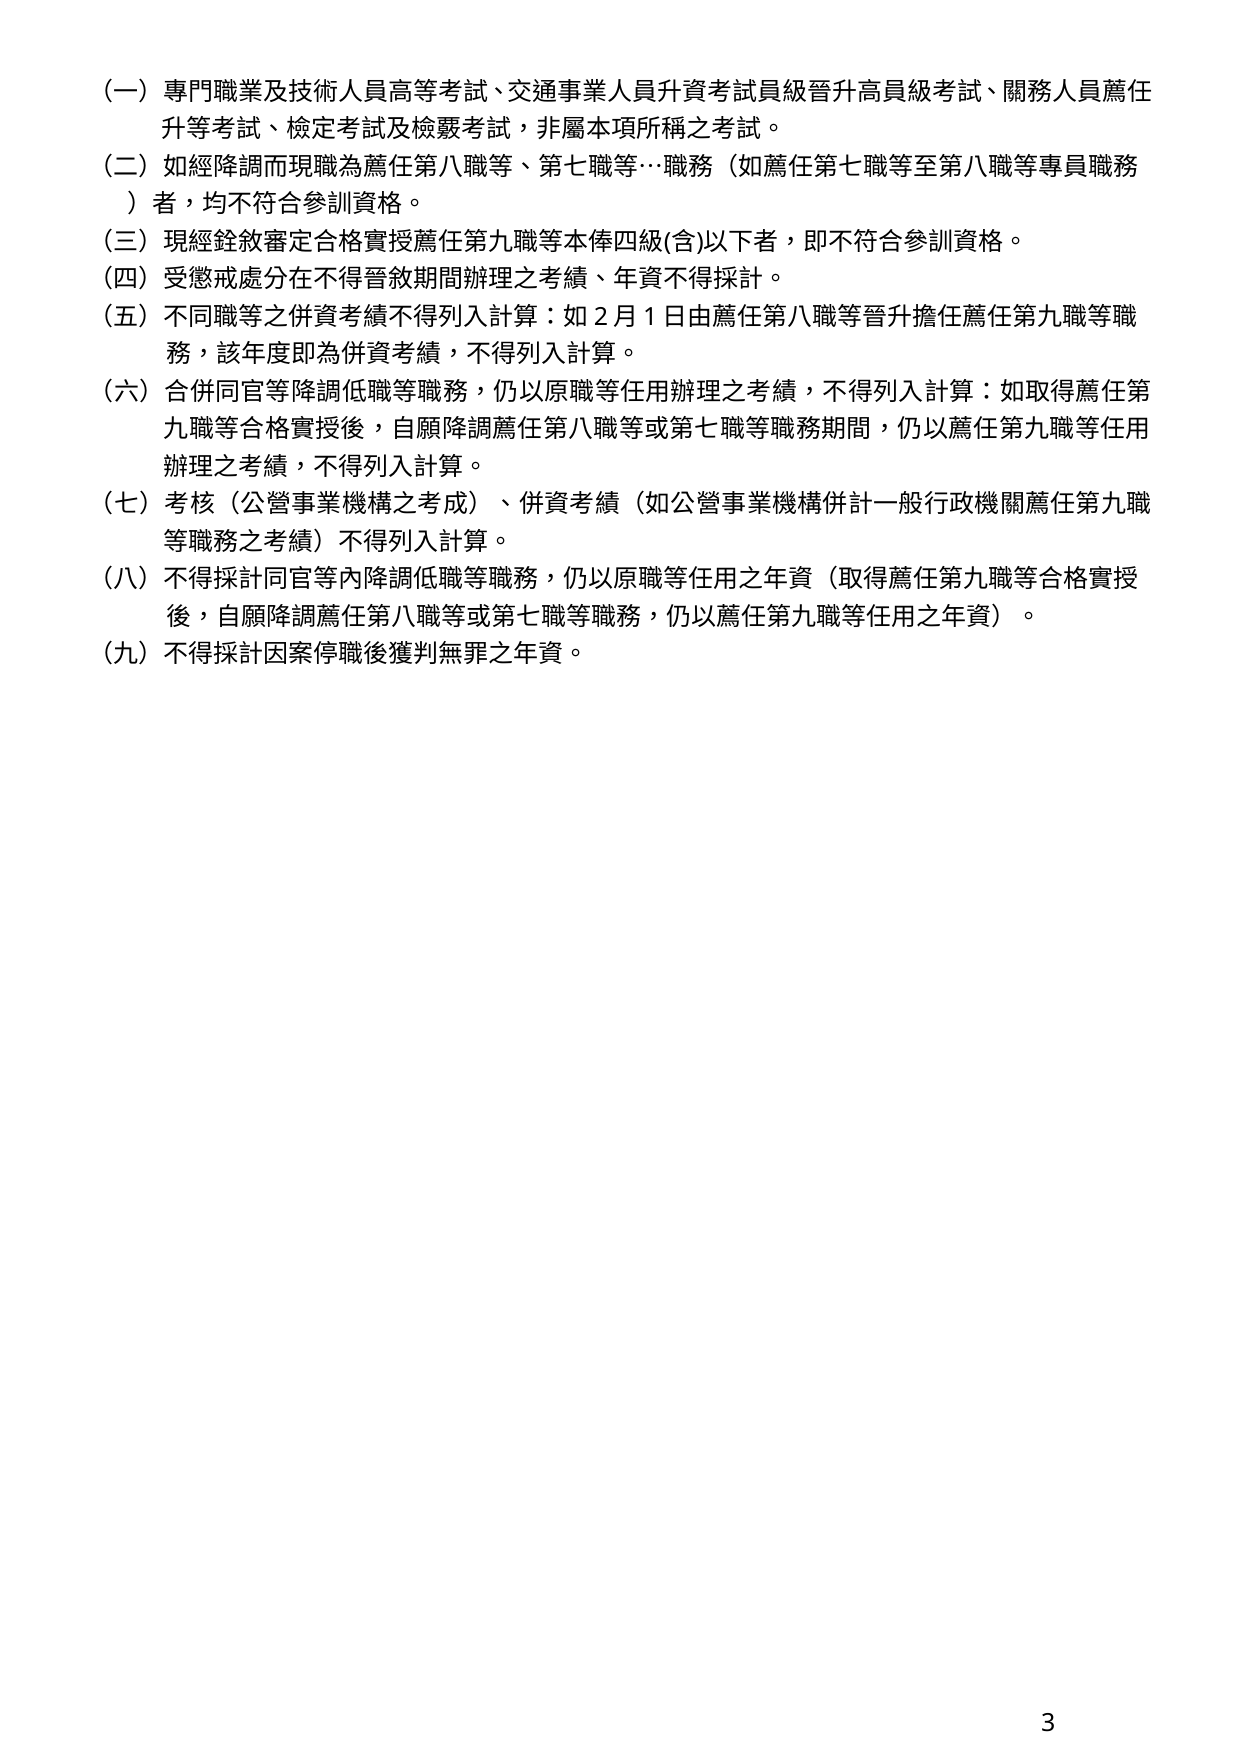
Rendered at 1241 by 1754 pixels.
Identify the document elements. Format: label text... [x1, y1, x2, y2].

text （三）現經銓敘審定合格實授薦任第九職等本俸四級(含)以下者，即不符合參訓資格。 [89, 220, 1152, 258]
text （二）如經降調而現職為薦任第八職等、第七職等…職務（如薦任第七職等至第八職等專員職務 [89, 145, 1152, 183]
text （八）不得採計同官等內降調低職等職務，仍以原職等任用之年資（取得薦任第九職等合格實授 [89, 558, 1152, 595]
text （五）不同職等之併資考績不得列入計算：如2月1日由薦任第八職等晉升擔任薦任第九職等職 [89, 295, 1152, 333]
text ）者，均不符合參訓資格。 [89, 183, 1152, 220]
text （六）合併同官等降調低職等職務，仍以原職等任用辦理之考績，不得列入計算：如取得薦任第九職等合格實授後，自願降調薦任第八職等或第七職等職務期間，仍以薦任第九職等任用辦理之考績，不得列入計算。 [89, 370, 1152, 483]
text （四）受懲戒處分在不得晉敘期間辦理之考績、年資不得採計。 [89, 258, 1152, 295]
text 務，該年度即為併資考績，不得列入計算。 [166, 333, 1152, 370]
text 後，自願降調薦任第八職等或第七職等職務，仍以薦任第九職等任用之年資）。 [166, 595, 1152, 633]
text （七）考核（公營事業機構之考成）、併資考績（如公營事業機構併計一般行政機關薦任第九職等職務之考績）不得列入計算。 [89, 483, 1152, 558]
text （一）專門職業及技術人員高等考試、交通事業人員升資考試員級晉升高員級考試、關務人員薦任升等考試、檢定考試及檢覈考試，非屬本項所稱之考試。 [89, 70, 1152, 145]
text （九）不得採計因案停職後獲判無罪之年資。 [89, 633, 1152, 670]
